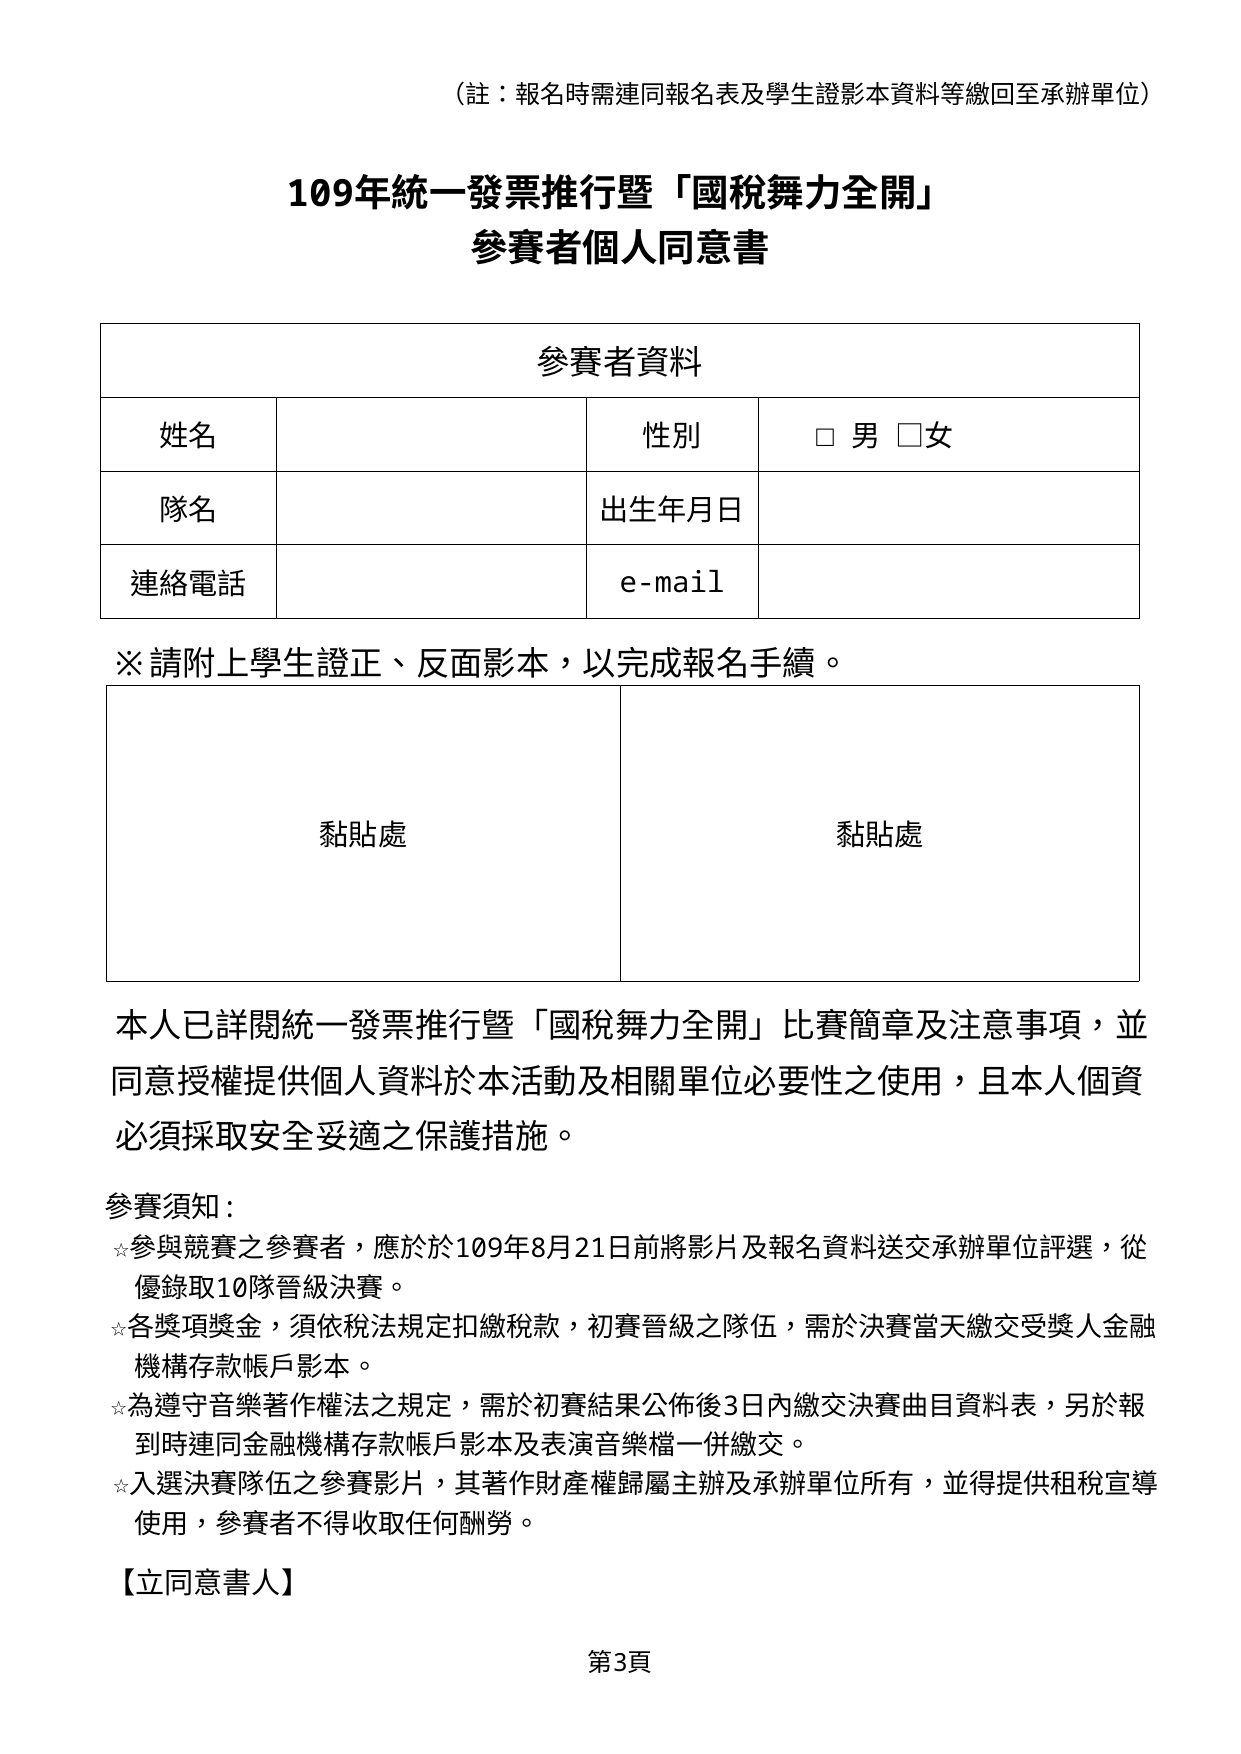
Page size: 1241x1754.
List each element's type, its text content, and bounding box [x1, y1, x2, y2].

text ※請附上學生證正、反面影本，以完成報名手續。 [69, 636, 1165, 685]
text 必須採取安全妥適之保護措施。 [75, 1110, 1165, 1158]
text 【立同意書人】 [73, 1559, 1165, 1602]
text ☆各獎項獎金，須依稅法規定扣繳稅款，初賽晉級之隊伍，需於決賽當天繳交受獎人金融機構存款帳戶影本。 [78, 1305, 1165, 1384]
table_cell 連絡電話 [101, 545, 276, 618]
table_header 黏貼處 [107, 686, 620, 981]
table_cell [277, 472, 586, 544]
text 參賽者個人同意書 [75, 217, 1165, 272]
text ☆為遵守音樂著作權法之規定，需於初賽結果公佈後3日內繳交決賽曲目資料表，另於報到時連同金融機構存款帳戶影本及表演音樂檔一併繳交。 [78, 1384, 1165, 1462]
table_cell [277, 398, 586, 471]
text 參賽須知: [69, 1183, 1165, 1226]
text ☆入選決賽隊伍之參賽影片，其著作財產權歸屬主辦及承辦單位所有，並得提供租稅宣導使用，參賽者不得收取任何酬勞。 [78, 1462, 1165, 1542]
text 109年統一發票推行暨「國稅舞力全開」 [75, 163, 1165, 217]
text 本人已詳閱統一發票推行曁「國稅舞力全開」比賽簡章及注意事項，並 同意授權提供個人資料於本活動及相關單位必要性之使用，且本人個資 [75, 999, 1165, 1103]
text （註：報名時需連同報名表及學生證影本資料等繳回至承辦單位） [75, 75, 1165, 111]
table_cell e-mail [587, 545, 758, 618]
table_cell □ 男 □女 [759, 398, 1139, 471]
text ☆參與競賽之參賽者，應於於109年8月21日前將影片及報名資料送交承辦單位評選，從優錄取10隊晉級決賽。 [78, 1226, 1165, 1305]
table_cell 姓名 [101, 398, 276, 471]
table_cell 性別 [587, 398, 758, 471]
table_cell [759, 545, 1139, 618]
table_cell [759, 472, 1139, 544]
table_cell 隊名 [101, 472, 276, 544]
table_header 參賽者資料 [101, 324, 1139, 397]
table_header 黏貼處 [621, 686, 1139, 981]
table_cell [277, 545, 586, 618]
table_cell 出生年月日 [587, 472, 758, 544]
